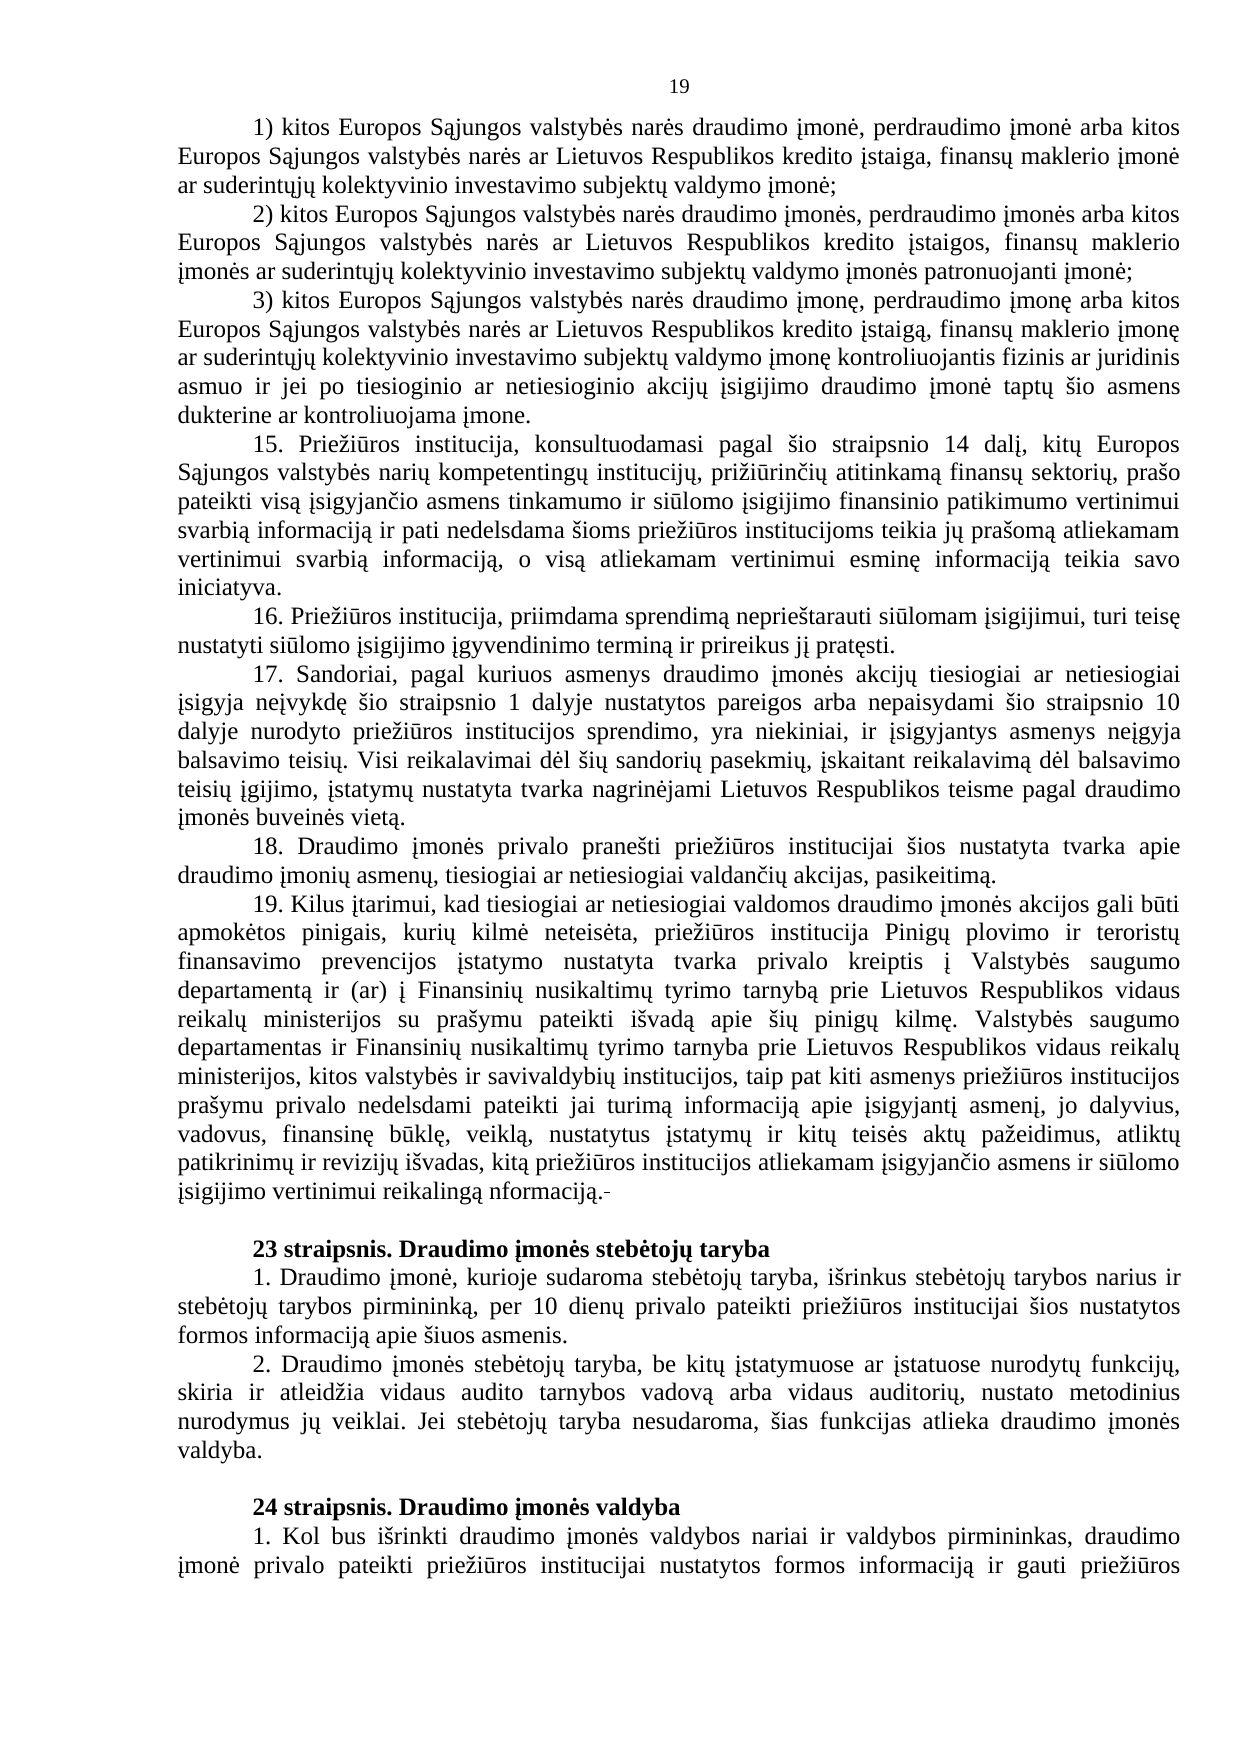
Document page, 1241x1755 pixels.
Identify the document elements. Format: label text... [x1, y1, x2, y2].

text 1) kitos Europos Sąjungos valstybės narės draudimo įmonė, perdraudimo įmonė arba kitos Europos Sąjungos valstybės narės ar Lietuvos Respublikos kredito įstaiga, finansų maklerio įmonė ar suderintųjų kolektyvinio investavimo subjektų valdymo įmonė; [177, 112, 1181, 199]
text 1. Draudimo įmonė, kurioje sudaroma stebėtojų taryba, išrinkus stebėtojų tarybos narius ir stebėtojų tarybos pirmininką, per 10 dienų privalo pateikti priežiūros institucijai šios nustatytos formos informaciją apie šiuos asmenis. [177, 1262, 1181, 1349]
text 19. Kilus įtarimui, kad tiesiogiai ar netiesiogiai valdomos draudimo įmonės akcijos gali būti apmokėtos pinigais, kurių kilmė neteisėta, priežiūros institucija Pinigų plovimo ir teroristų finansavimo prevencijos įstatymo nustatyta tvarka privalo kreiptis į Valstybės saugumo departamentą ir (ar) į Finansinių nusikaltimų tyrimo tarnybą prie Lietuvos Respublikos vidaus reikalų ministerijos su prašymu pateikti išvadą apie šių pinigų kilmę. Valstybės saugumo departamentas ir Finansinių nusikaltimų tyrimo tarnyba prie Lietuvos Respublikos vidaus reikalų ministerijos, kitos valstybės ir savivaldybių institucijos, taip pat kiti asmenys priežiūros institucijos prašymu privalo nedelsdami pateikti jai turimą informaciją apie įsigyjantį asmenį, jo dalyvius, vadovus, finansinę būklę, veiklą, nustatytus įstatymų ir kitų teisės aktų pažeidimus, atliktų patikrinimų ir revizijų išvadas, kitą priežiūros institucijos atliekamam įsigyjančio asmens ir siūlomo įsigijimo vertinimui reikalingą nformaciją. [177, 889, 1181, 1205]
text 1. Kol bus išrinkti draudimo įmonės valdybos nariai ir valdybos pirmininkas, draudimo įmonė privalo pateikti priežiūros institucijai nustatytos formos informaciją ir gauti priežiūros [177, 1521, 1181, 1579]
text 23 straipsnis. Draudimo įmonės stebėtojų taryba [177, 1234, 1181, 1262]
text 18. Draudimo įmonės privalo pranešti priežiūros institucijai šios nustatyta tvarka apie draudimo įmonių asmenų, tiesiogiai ar netiesiogiai valdančių akcijas, pasikeitimą. [177, 831, 1181, 889]
text 24 straipsnis. Draudimo įmonės valdyba [177, 1492, 1181, 1521]
text 17. Sandoriai, pagal kuriuos asmenys draudimo įmonės akcijų tiesiogiai ar netiesiogiai įsigyja neįvykdę šio straipsnio 1 dalyje nustatytos pareigos arba nepaisydami šio straipsnio 10 dalyje nurodyto priežiūros institucijos sprendimo, yra niekiniai, ir įsigyjantys asmenys neįgyja balsavimo teisių. Visi reikalavimai dėl šių sandorių pasekmių, įskaitant reikalavimą dėl balsavimo teisių įgijimo, įstatymų nustatyta tvarka nagrinėjami Lietuvos Respublikos teisme pagal draudimo įmonės buveinės vietą. [177, 659, 1181, 831]
text 16. Priežiūros institucija, priimdama sprendimą neprieštarauti siūlomam įsigijimui, turi teisę nustatyti siūlomo įsigijimo įgyvendinimo terminą ir prireikus jį pratęsti. [177, 601, 1181, 659]
text 15. Priežiūros institucija, konsultuodamasi pagal šio straipsnio 14 dalį, kitų Europos Sąjungos valstybės narių kompetentingų institucijų, prižiūrinčių atitinkamą finansų sektorių, prašo pateikti visą įsigyjančio asmens tinkamumo ir siūlomo įsigijimo finansinio patikimumo vertinimui svarbią informaciją ir pati nedelsdama šioms priežiūros institucijoms teikia jų prašomą atliekamam vertinimui svarbią informaciją, o visą atliekamam vertinimui esminę informaciją teikia savo iniciatyva. [177, 429, 1181, 601]
text 3) kitos Europos Sąjungos valstybės narės draudimo įmonę, perdraudimo įmonę arba kitos Europos Sąjungos valstybės narės ar Lietuvos Respublikos kredito įstaigą, finansų maklerio įmonę ar suderintųjų kolektyvinio investavimo subjektų valdymo įmonę kontroliuojantis fizinis ar juridinis asmuo ir jei po tiesioginio ar netiesioginio akcijų įsigijimo draudimo įmonė taptų šio asmens dukterine ar kontroliuojama įmone. [177, 285, 1181, 429]
text 2) kitos Europos Sąjungos valstybės narės draudimo įmonės, perdraudimo įmonės arba kitos Europos Sąjungos valstybės narės ar Lietuvos Respublikos kredito įstaigos, finansų maklerio įmonės ar suderintųjų kolektyvinio investavimo subjektų valdymo įmonės patronuojanti įmonė; [177, 199, 1181, 285]
text 2. Draudimo įmonės stebėtojų taryba, be kitų įstatymuose ar įstatuose nurodytų funkcijų, skiria ir atleidžia vidaus audito tarnybos vadovą arba vidaus auditorių, nustato metodinius nurodymus jų veiklai. Jei stebėtojų taryba nesudaroma, šias funkcijas atlieka draudimo įmonės valdyba. [177, 1349, 1181, 1464]
